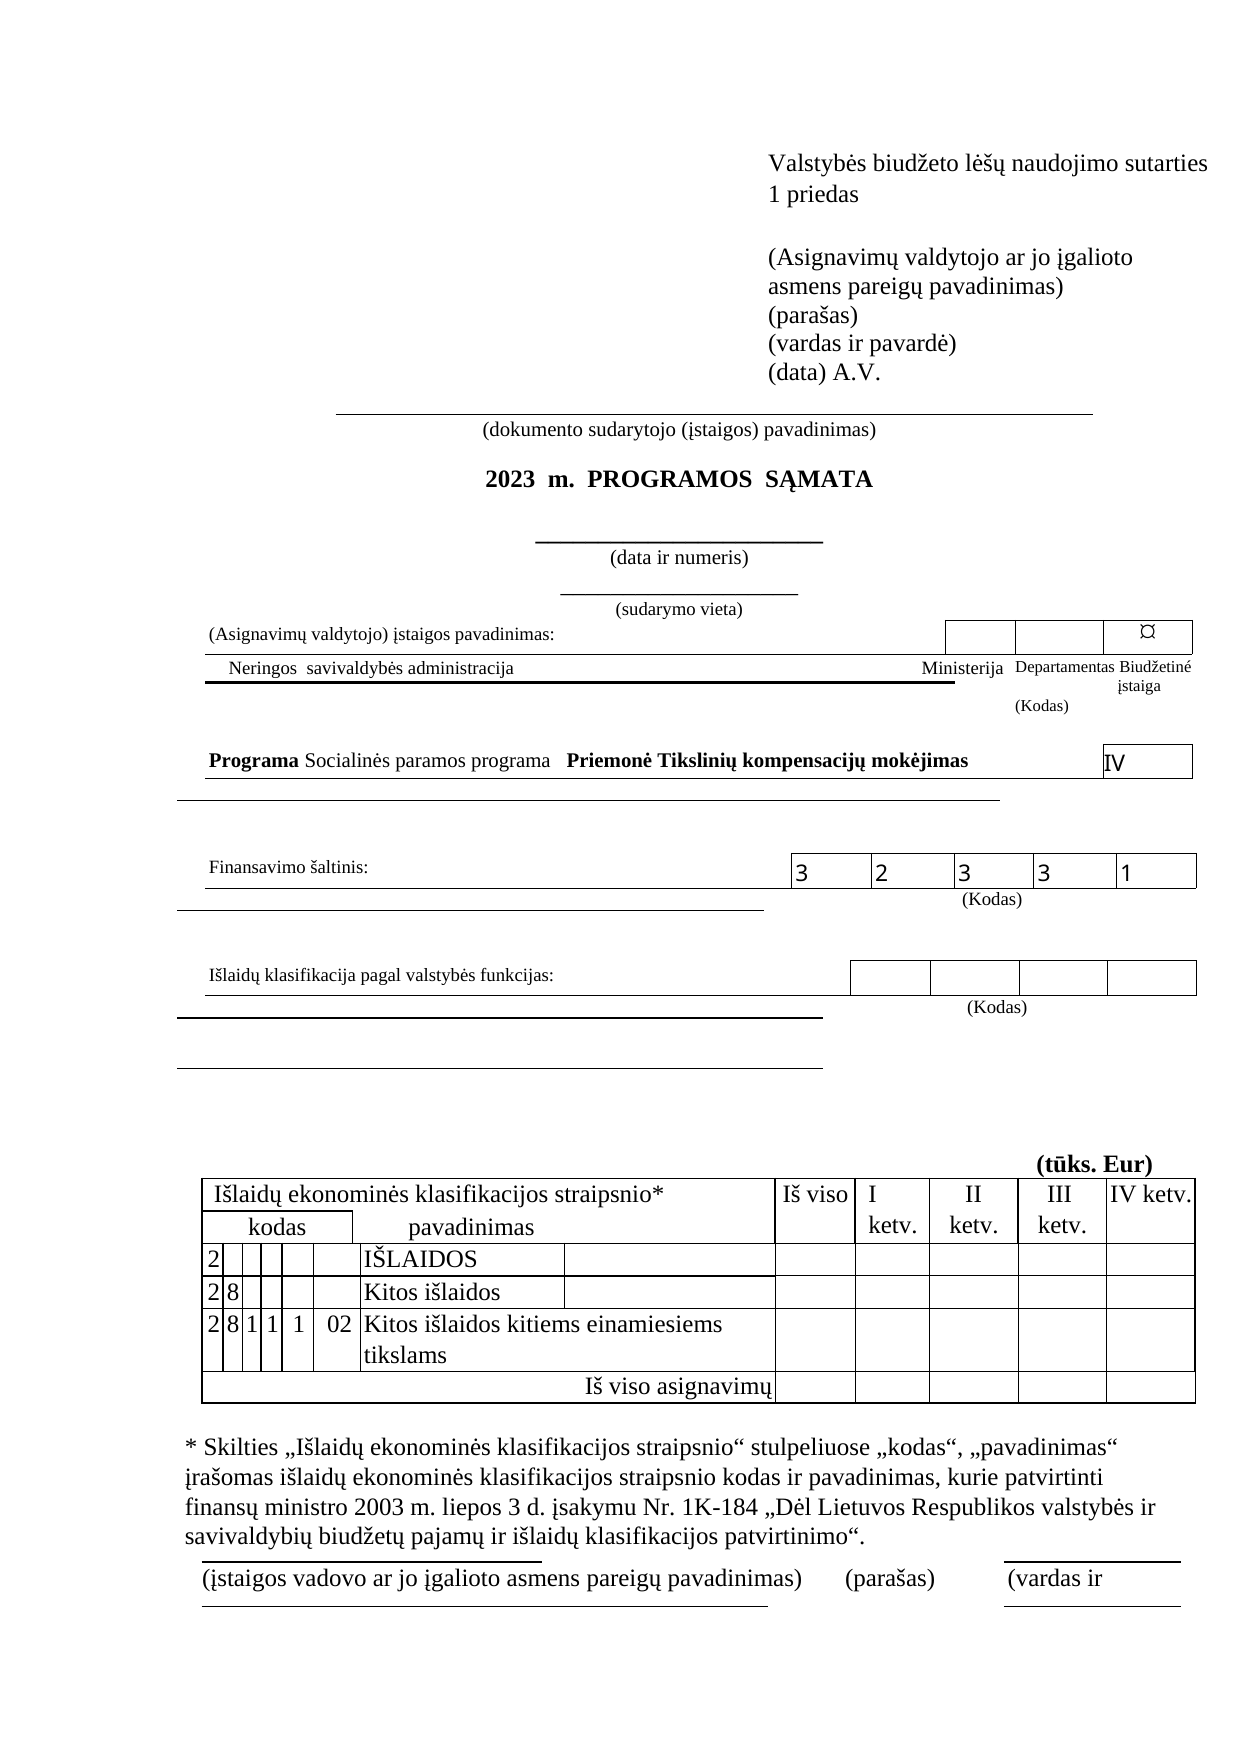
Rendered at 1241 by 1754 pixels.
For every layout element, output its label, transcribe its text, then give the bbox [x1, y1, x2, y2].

text (data ir numeris) [177, 545, 1181, 569]
table_cell Kitos išlaidos kitiems einamiesiems tikslams [361, 1309, 737, 1371]
table_cell 1 [243, 1309, 260, 1371]
table_cell [776, 1244, 855, 1275]
subtitle (tūks. Eur) [177, 1149, 1153, 1177]
table_cell 02 [314, 1309, 360, 1371]
table_header [946, 621, 1015, 654]
table_cell [262, 1277, 281, 1307]
table_cell IŠLAIDOS [361, 1244, 564, 1275]
table_cell [737, 1309, 775, 1371]
table_cell [1019, 1244, 1106, 1275]
table_header IV ketv. [1107, 1179, 1194, 1242]
table_header I ketv. [856, 1179, 929, 1242]
table_header 3 [1034, 854, 1116, 888]
table_header [1108, 961, 1196, 995]
text (Asignavimų valdytojo ar jo įgalioto [768, 242, 1181, 271]
table_cell 8 [224, 1277, 242, 1307]
table_cell [776, 1276, 855, 1307]
text * Skilties „Išlaidų ekonominės klasifikacijos straipsnio“ stulpeliuose „kodas“, „pavadinimas“ įrašomas išlaidų ekonominės klasifikacijos straipsnio kodas ir pavadinimas, kurie patvirtinti finansų ministro 2003 m. liepos 3 d. įsakymu Nr. 1K-184 „Dėl Lietuvos Respublikos valstybės ir savivaldybių biudžetų pajamų ir išlaidų klasifikacijos patvirtinimo“. [184, 1432, 1181, 1550]
text asmens pareigų pavadinimas) [768, 271, 1181, 300]
table_cell 2 [203, 1309, 222, 1371]
table_cell [1019, 1309, 1106, 1371]
table_cell Kitos išlaidos [361, 1277, 564, 1307]
table_header III ketv. [1019, 1179, 1106, 1242]
table_cell [1107, 1244, 1194, 1275]
text (Kodas) [206, 778, 1240, 800]
table_cell Iš viso asignavimų [203, 1372, 775, 1402]
table_cell 8 [224, 1309, 242, 1371]
table_cell [243, 1277, 260, 1307]
table_cell [1019, 1276, 1106, 1307]
table_cell [856, 1309, 929, 1371]
table_header II ketv. [930, 1179, 1017, 1242]
text _______________________ [177, 517, 1181, 545]
table_cell [224, 1244, 242, 1275]
table_cell 2 [203, 1277, 222, 1307]
table_cell [565, 1277, 775, 1307]
table_header (Asignavimų valdytojo) įstaigos pavadinimas: [205, 620, 945, 654]
table_header [851, 961, 930, 995]
text (parašas) [768, 300, 1181, 328]
text (data) A.V. [768, 357, 1181, 386]
table_cell [283, 1277, 313, 1307]
table_header (vardas ir [1007, 1563, 1181, 1606]
table_header [1020, 961, 1107, 995]
table_header Išlaidų ekonominės klasifikacijos straipsnio* [203, 1179, 766, 1210]
text (sudarymo vieta) [177, 598, 1181, 620]
table_header (įstaigos vadovo ar jo įgalioto asmens pareigų pavadinimas) [202, 1563, 845, 1606]
text (Kodas) [206, 888, 1240, 910]
table_cell IV [1104, 745, 1192, 778]
table_header [931, 961, 1019, 995]
table_header 3 [955, 854, 1033, 888]
table_header Finansavimo šaltinis: [205, 853, 791, 888]
text Valstybės biudžeto lėšų naudojimo sutarties [768, 148, 1211, 176]
table_cell [776, 1309, 855, 1371]
table_cell [1015, 744, 1103, 778]
table_cell [856, 1372, 929, 1402]
table_header 1 [1117, 854, 1196, 888]
table_cell [262, 1244, 281, 1275]
table_cell Departamentas Biudžetiné įstaiga (Kodas) [1015, 655, 1192, 744]
table_cell [856, 1244, 929, 1275]
table_cell 1 [283, 1309, 313, 1371]
table_cell [1019, 1372, 1106, 1402]
table_cell [565, 1244, 775, 1275]
table_cell [1107, 1372, 1195, 1402]
table_header  [1104, 621, 1192, 654]
table_cell [930, 1276, 1018, 1307]
text ___________________ [177, 569, 1181, 598]
table_cell [856, 1276, 929, 1307]
table_header Išlaidų klasifikacija pagal valstybės funkcijas: [205, 960, 850, 995]
text 1 priedas [768, 179, 1211, 208]
table_cell 2 [203, 1244, 222, 1275]
table_cell kodas [203, 1212, 352, 1242]
table_cell [1107, 1276, 1194, 1307]
table_header [1016, 621, 1103, 654]
table_cell [930, 1372, 1018, 1402]
table_header [766, 1179, 774, 1242]
table_cell [283, 1244, 313, 1275]
text (Kodas) [206, 996, 1240, 1017]
table_cell [314, 1277, 360, 1307]
table_cell [930, 1244, 1018, 1275]
table_cell [776, 1372, 855, 1402]
table_cell 1 [262, 1309, 281, 1371]
table_cell pavadinimas [353, 1210, 766, 1242]
table_cell [930, 1309, 1018, 1371]
text (vardas ir pavardė) [768, 328, 1181, 357]
table_header (parašas) [845, 1563, 1007, 1606]
text (dokumento sudarytojo (įstaigos) pavadinimas) [177, 417, 1181, 441]
table_header 3 [792, 854, 871, 888]
text 2023 m. PROGRAMOS SĄMATA [177, 464, 1181, 493]
table_header Iš viso [776, 1179, 854, 1242]
table_cell Neringos savivaldybės administracija Ministerija Programa Socialinės paramos programa Priemonė Tikslinių kompensacijų mokėjimas [205, 655, 1015, 778]
table_header 2 [872, 854, 954, 888]
table_cell [243, 1244, 260, 1275]
table_cell [314, 1244, 360, 1275]
table_cell [1107, 1309, 1194, 1371]
